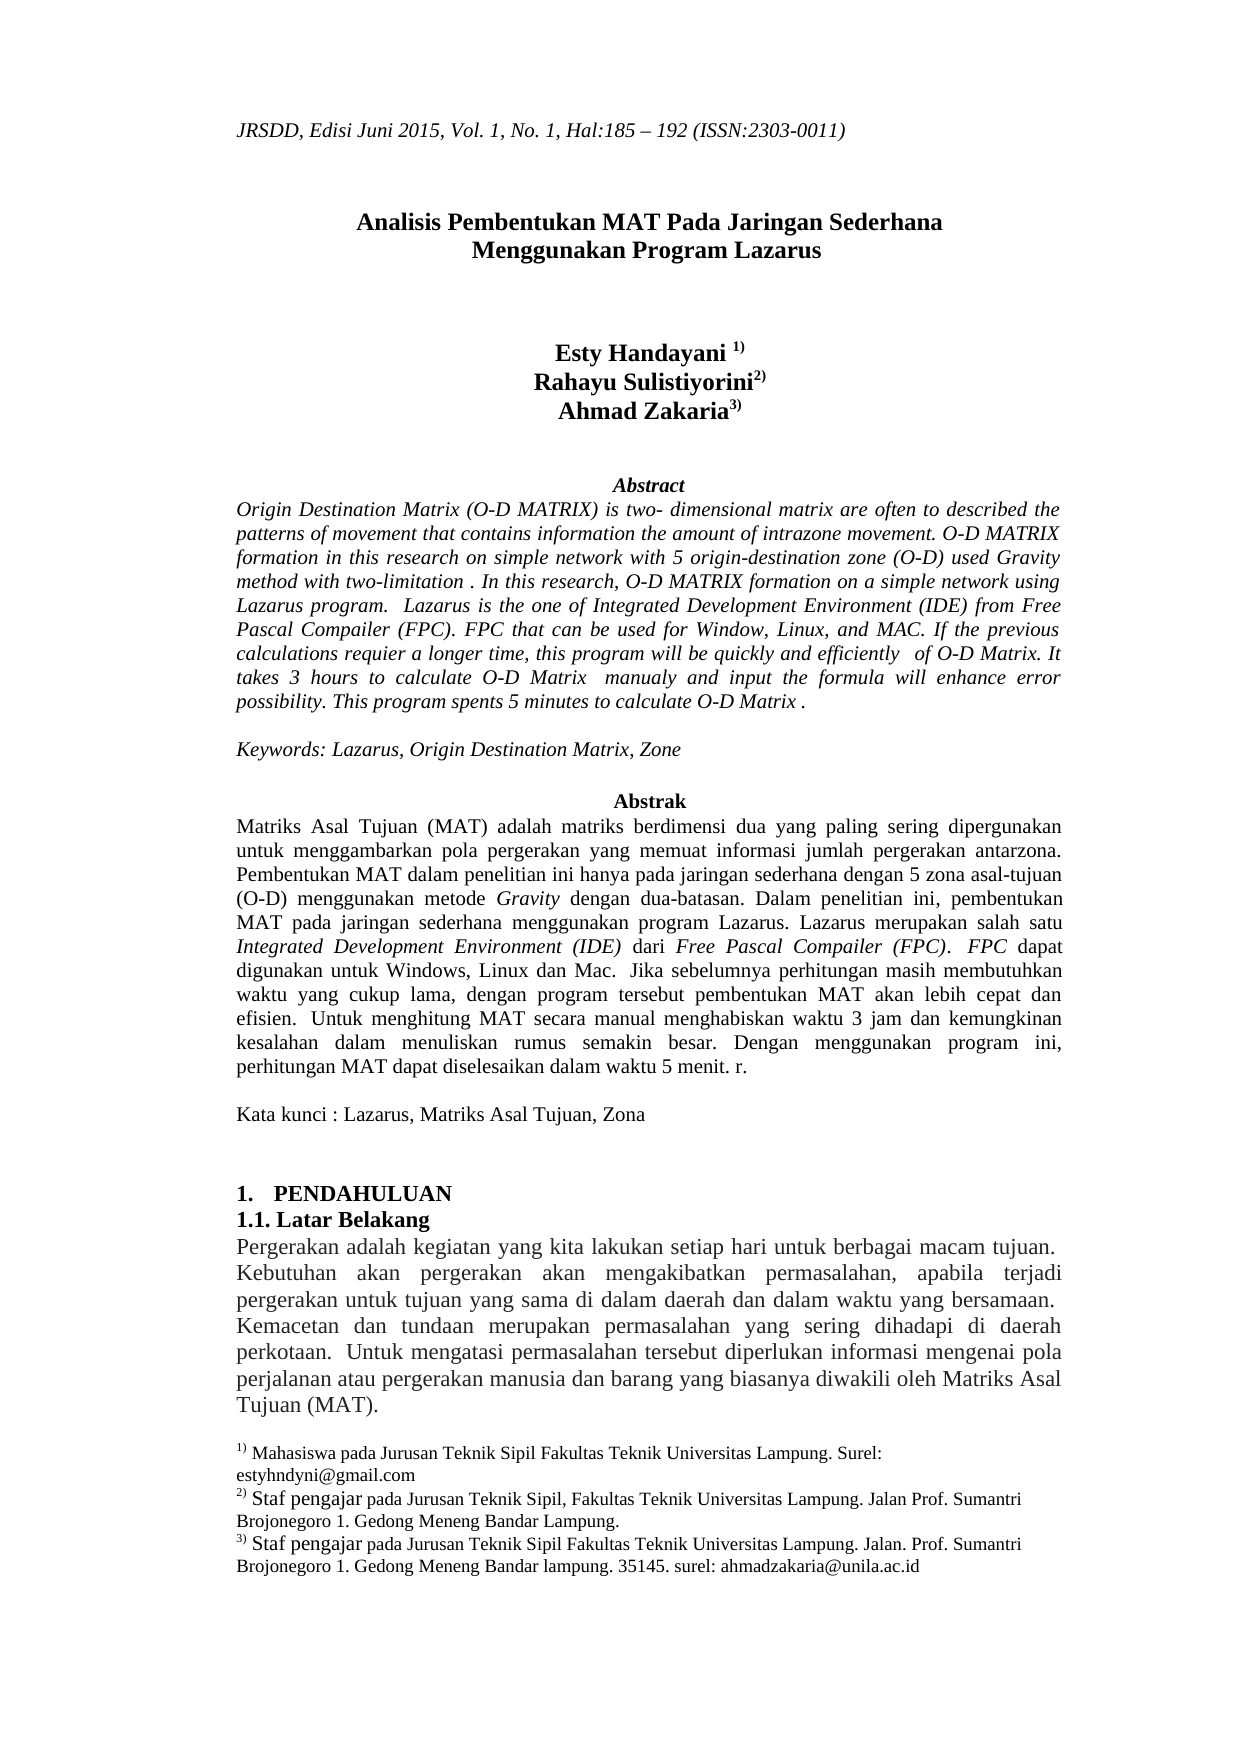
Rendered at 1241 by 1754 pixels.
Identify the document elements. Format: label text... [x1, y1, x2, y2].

title PENDAHULUAN [236, 1180, 1063, 1207]
text Menggunakan Program Lazarus [236, 235, 1063, 264]
text Origin Destination Matrix (O-D MATRIX) is two- dimensional matrix are often to described the patterns of movement that contains information the amount of intrazone movement. O-D MATRIX formation in this research on simple network with 5 origin-destination zone (O-D) used Gravity method with two-limitation . In this research, O-D MATRIX formation on a simple network using Lazarus program. Lazarus is the one of Integrated Development Environment (IDE) from Free Pascal Compailer (FPC). FPC that can be used for Window, Linux, and MAC. If the previous calculations requier a longer time, this program will be quickly and efficiently of O-D Matrix. It takes 3 hours to calculate O-D Matrix manualy and input the formula will enhance error possibility. This program spents 5 minutes to calculate O-D Matrix . [236, 497, 1063, 713]
text ) Mahasiswa pada Jurusan Teknik Sipil Fakultas Teknik Universitas Lampung. Surel: estyhndyni@gmail.com [236, 1440, 1063, 1486]
text Pergerakan adalah kegiatan yang kita lakukan setiap hari untuk berbagai macam tujuan. Kebutuhan akan pergerakan akan mengakibatkan permasalahan, apabila terjadi pergerakan untuk tujuan yang sama di dalam daerah dan dalam waktu yang bersamaan. Kemacetan dan tundaan merupakan permasalahan yang sering dihadapi di daerah perkotaan. Untuk mengatasi permasalahan tersebut diperlukan informasi mengenai pola perjalanan atau pergerakan manusia dan barang yang biasanya diwakili oleh Matriks Asal Tujuan (MAT). [236, 1233, 1063, 1417]
text Matriks Asal Tujuan (MAT) adalah matriks berdimensi dua yang paling sering dipergunakan untuk menggambarkan pola pergerakan yang memuat informasi jumlah pergerakan antarzona. Pembentukan MAT dalam penelitian ini hanya pada jaringan sederhana dengan 5 zona asal-tujuan (O-D) menggunakan metode Gravity dengan dua-batasan. Dalam penelitian ini, pembentukan MAT pada jaringan sederhana menggunakan program Lazarus. Lazarus merupakan salah satu Integrated Development Environment (IDE) dari Free Pascal Compailer (FPC). FPC dapat digunakan untuk Windows, Linux dan Mac. Jika sebelumnya perhitungan masih membutuhkan waktu yang cukup lama, dengan program tersebut pembentukan MAT akan lebih cepat dan efisien. Untuk menghitung MAT secara manual menghabiskan waktu 3 jam dan kemungkinan kesalahan dalam menuliskan rumus semakin besar. Dengan menggunakan program ini, perhitungan MAT dapat diselesaikan dalam waktu 5 menit. r. [236, 813, 1063, 1078]
text Esty Handayani ) [236, 338, 1063, 367]
text Analisis Pembentukan MAT Pada Jaringan Sederhana [236, 207, 1063, 235]
text Rahayu Sulistiyorini) [236, 367, 1063, 396]
text Ahmad Zakaria) [236, 396, 1063, 424]
text Keywords: Lazarus, Origin Destination Matrix, Zone [236, 737, 1063, 761]
text ) Staf pengajar pada Jurusan Teknik Sipil, Fakultas Teknik Universitas Lampung. Jalan Prof. Sumantri Brojonegoro 1. Gedong Meneng Bandar Lampung. [236, 1486, 1063, 1531]
text ) Staf pengajar pada Jurusan Teknik Sipil Fakultas Teknik Universitas Lampung. Jalan. Prof. Sumantri Brojonegoro 1. Gedong Meneng Bandar lampung. 35145. surel: ahmadzakaria@unila.ac.id [236, 1531, 1063, 1577]
text Abstract [236, 473, 1063, 497]
text Abstrak [236, 789, 1063, 813]
text Kata kunci : Lazarus, Matriks Asal Tujuan, Zona [236, 1102, 1063, 1126]
title 1.1. Latar Belakang [201, 1207, 1063, 1233]
